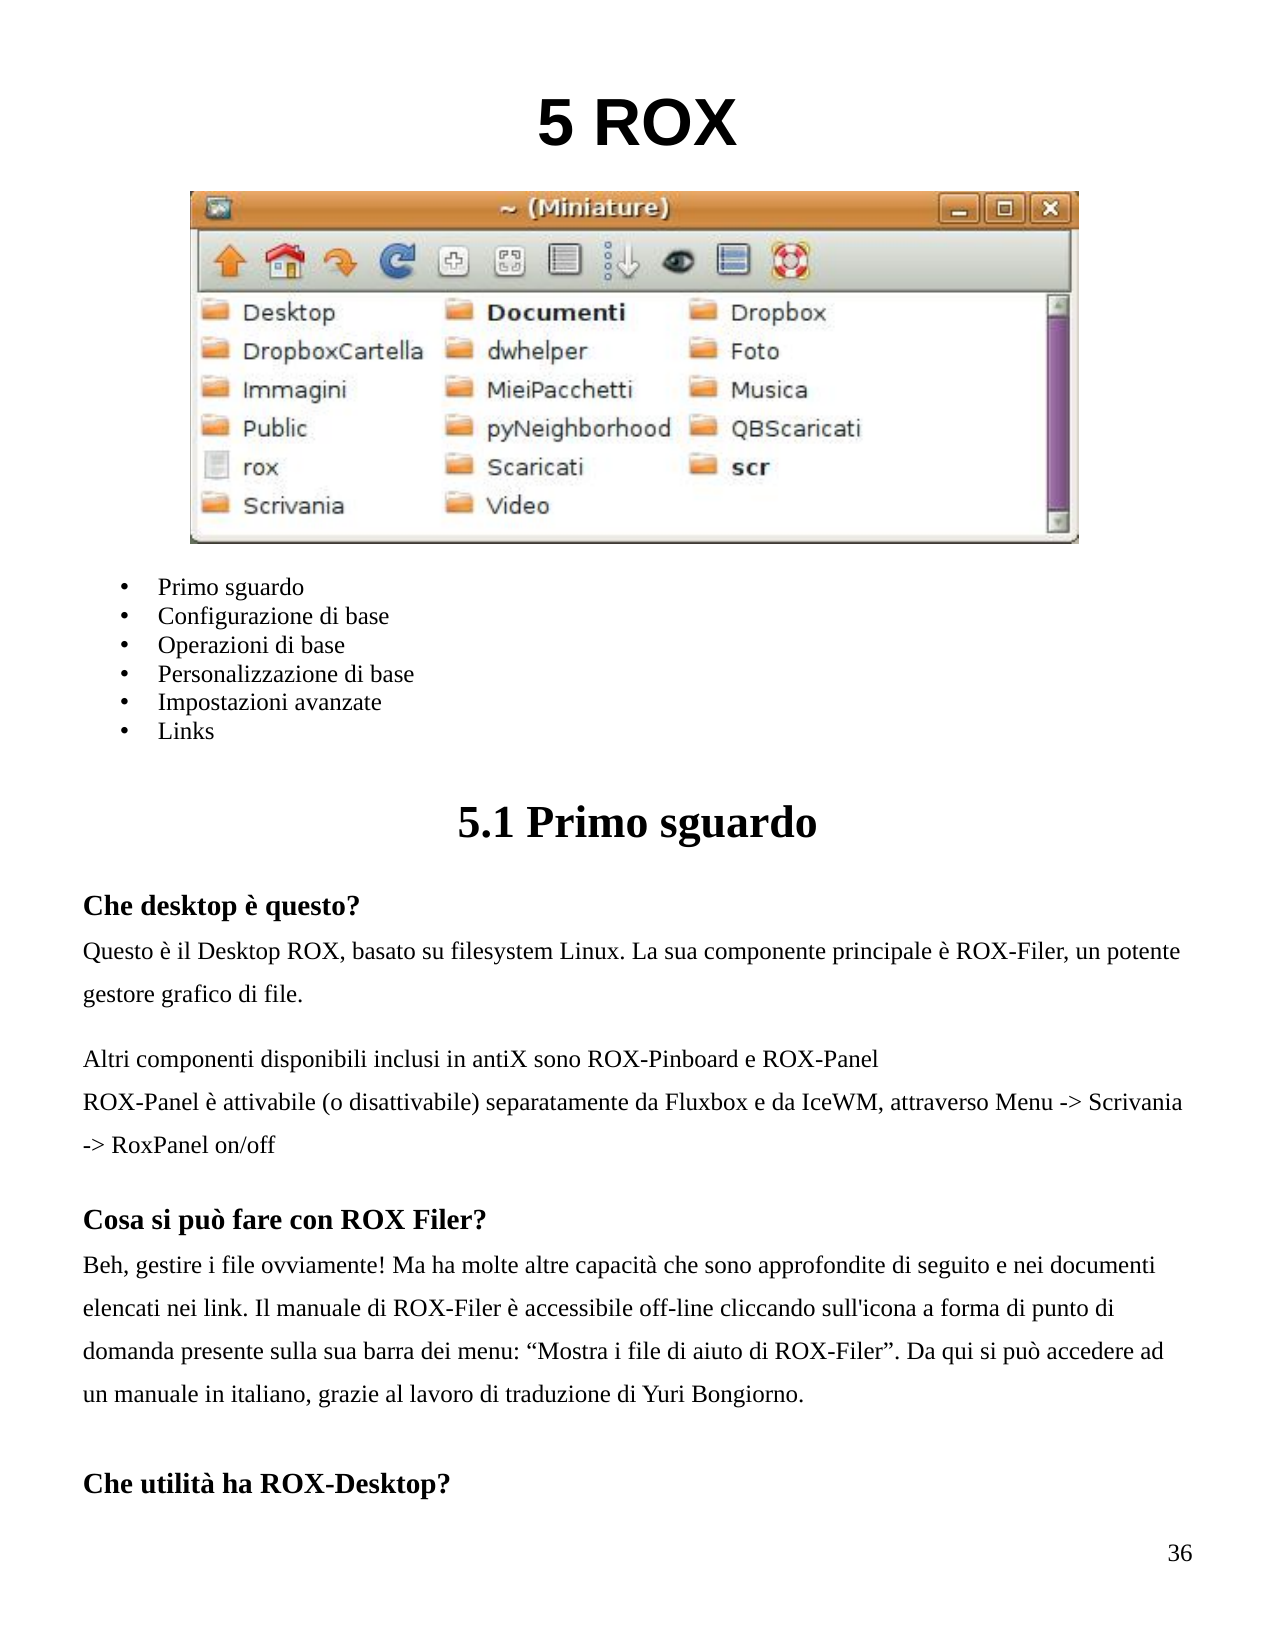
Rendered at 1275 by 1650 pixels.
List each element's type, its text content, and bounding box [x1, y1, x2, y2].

text Cosa si può fare con ROX Filer? [83, 1202, 1192, 1236]
list Impostazioni avanzate [120, 687, 1192, 716]
subtitle 5 ROX [83, 83, 1192, 159]
text Altri componenti disponibili inclusi in antiX sono ROX-Pinboard e ROX-Panel [83, 1044, 1192, 1073]
list Primo sguardo [120, 572, 1192, 601]
picture [190, 191, 1079, 544]
list Configurazione di base [120, 601, 1192, 630]
list Operazioni di base [120, 630, 1192, 659]
text Che utilità ha ROX-Desktop? [83, 1466, 1192, 1499]
text Che desktop è questo? [83, 888, 1192, 922]
subtitle 5.1 Primo sguardo [83, 794, 1192, 847]
text ROX-Panel è attivabile (o disattivabile) separatamente da Fluxbox e da IceWM, attraverso Menu -> Scrivania -> RoxPanel on/off [83, 1087, 1192, 1159]
list Links [120, 716, 1192, 745]
text Questo è il Desktop ROX, basato su filesystem Linux. La sua componente principale è ROX-Filer, un potente gestore grafico di file. [83, 936, 1192, 1008]
text Beh, gestire i file ovviamente! Ma ha molte altre capacità che sono approfondite di seguito e nei documenti elencati nei link. Il manuale di ROX-Filer è accessibile off-line cliccando sull'icona a forma di punto di domanda presente sulla sua barra dei menu: “Mostra i file di aiuto di ROX-Filer”. Da qui si può accedere ad un manuale in italiano, grazie al lavoro di traduzione di Yuri Bongiorno. [83, 1250, 1192, 1408]
list Personalizzazione di base [120, 659, 1192, 687]
